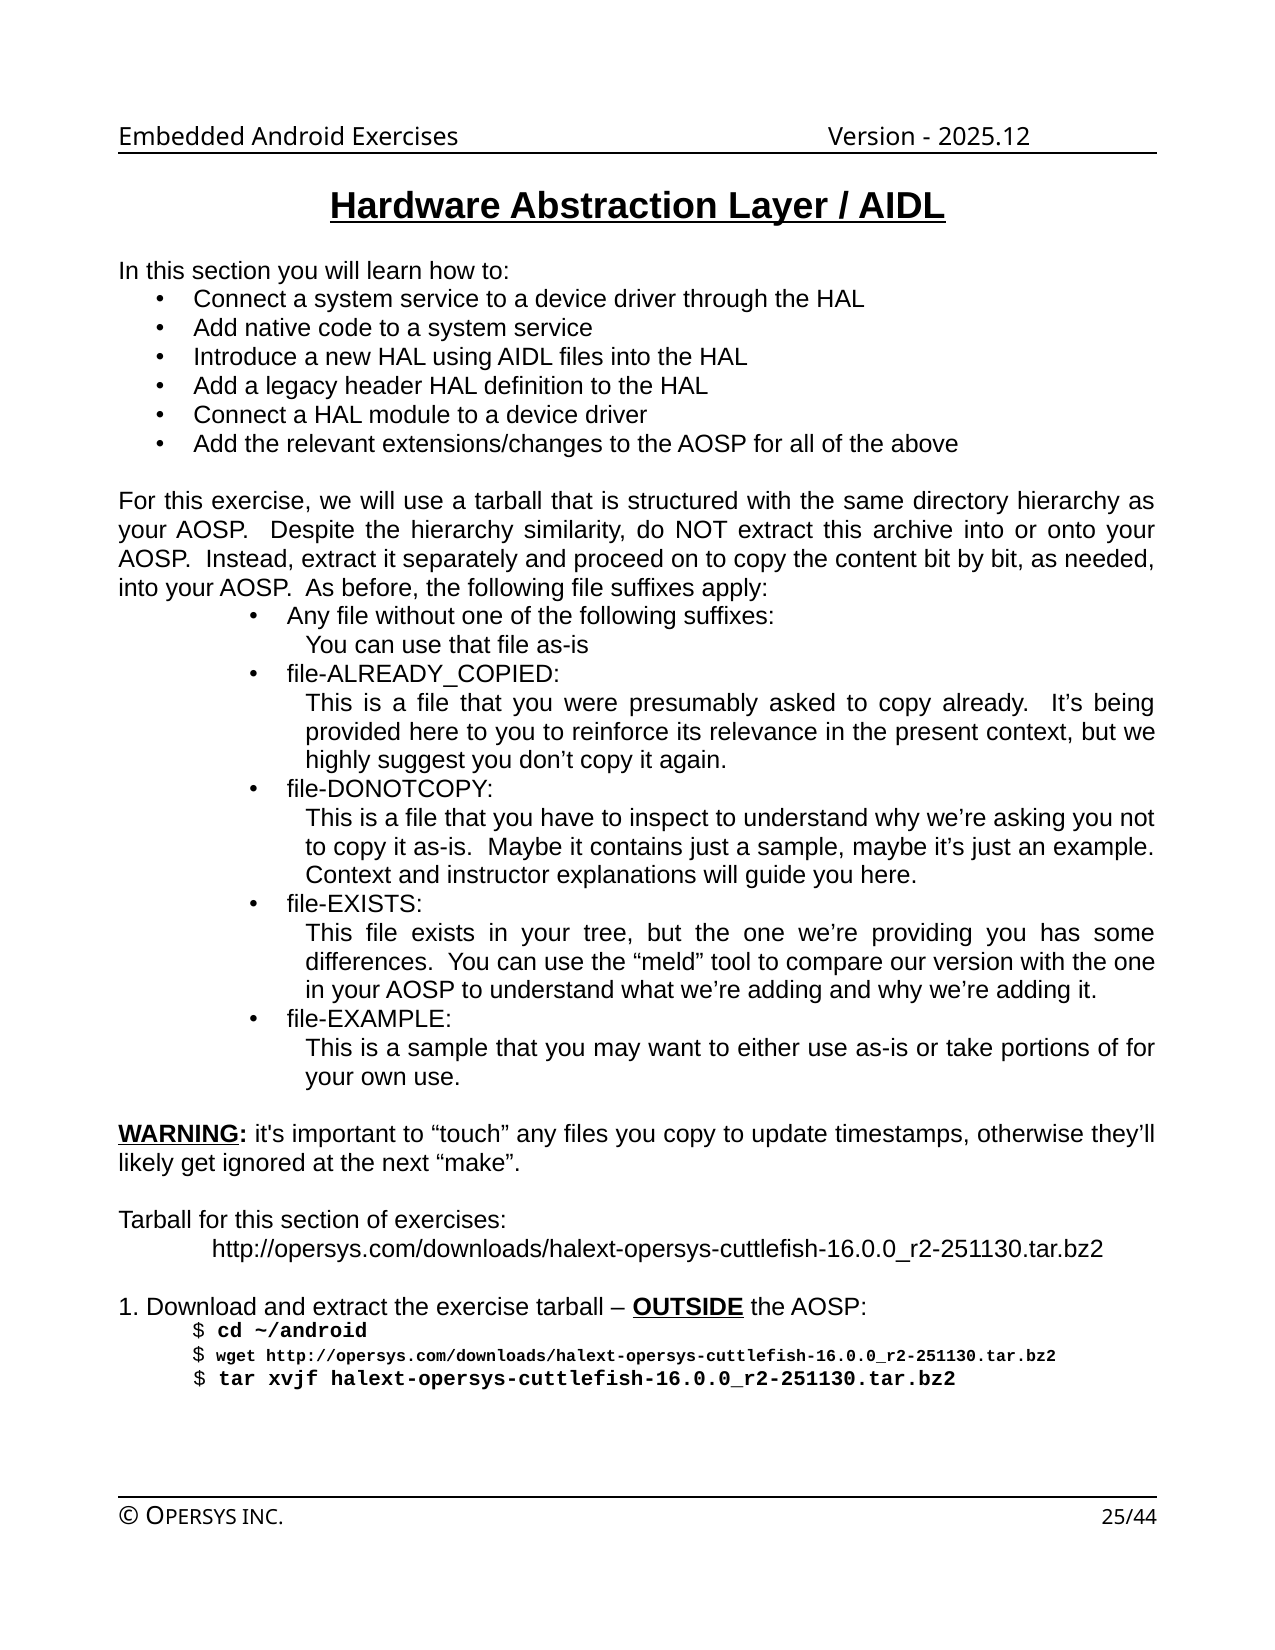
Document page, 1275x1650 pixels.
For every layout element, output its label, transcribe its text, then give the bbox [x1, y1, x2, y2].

text This file exists in your tree, but the one we’re providing you has some differences. You can use the “meld” tool to compare our version with the one in your AOSP to understand what we’re adding and why we’re adding it. [305, 918, 1157, 1004]
text Hardware Abstraction Layer / AIDL [118, 184, 1157, 227]
list file-DONOTCOPY: [249, 774, 1157, 803]
text This is a file that you were presumably asked to copy already. It’s being provided here to you to reinforce its relevance in the present context, but we highly suggest you don’t copy it again. [305, 688, 1157, 774]
list Introduce a new HAL using AIDL files into the HAL [156, 342, 1157, 371]
list Add a legacy header HAL definition to the HAL [156, 371, 1157, 400]
text This is a file that you have to inspect to understand why we’re asking you not to copy it as-is. Maybe it contains just a sample, maybe it’s just an example. Context and instructor explanations will guide you here. [305, 803, 1157, 889]
list Connect a system service to a device driver through the HAL [156, 284, 1157, 313]
list Connect a HAL module to a device driver [156, 400, 1157, 429]
list file-EXISTS: [249, 889, 1157, 918]
text http://opersys.com/downloads/halext-opersys-cuttlefish-16.0.0_r2-251130.tar.bz2 [118, 1234, 1157, 1263]
text You can use that file as-is [305, 630, 1157, 659]
list Add native code to a system service [156, 313, 1157, 342]
text Tarball for this section of exercises: [118, 1206, 1157, 1234]
list Add the relevant extensions/changes to the AOSP for all of the above [156, 429, 1157, 457]
list file-EXAMPLE: [249, 1004, 1157, 1033]
list file-ALREADY_COPIED: [249, 659, 1157, 688]
text WARNING: it's important to “touch” any files you copy to update timestamps, otherwise they’ll likely get ignored at the next “make”. [118, 1119, 1157, 1177]
text 1. Download and extract the exercise tarball – OUTSIDE the AOSP: [118, 1292, 1157, 1321]
text $ tar xvjf halext-opersys-cuttlefish-16.0.0_r2-251130.tar.bz2 [193, 1368, 1157, 1391]
text For this exercise, we will use a tarball that is structured with the same directory hierarchy as your AOSP. Despite the hierarchy similarity, do NOT extract this archive into or onto your AOSP. Instead, extract it separately and proceed on to copy the content bit by bit, as needed, into your AOSP. As before, the following file suffixes apply: [118, 486, 1157, 601]
text $ cd ~/android [192, 1321, 1157, 1344]
list Any file without one of the following suffixes: [249, 601, 1157, 630]
text In this section you will learn how to: [118, 256, 1157, 284]
text $ wget http://opersys.com/downloads/halext-opersys-cuttlefish-16.0.0_r2-251130.tar.bz2 [192, 1344, 1157, 1368]
text This is a sample that you may want to either use as-is or take portions of for your own use. [305, 1033, 1157, 1091]
